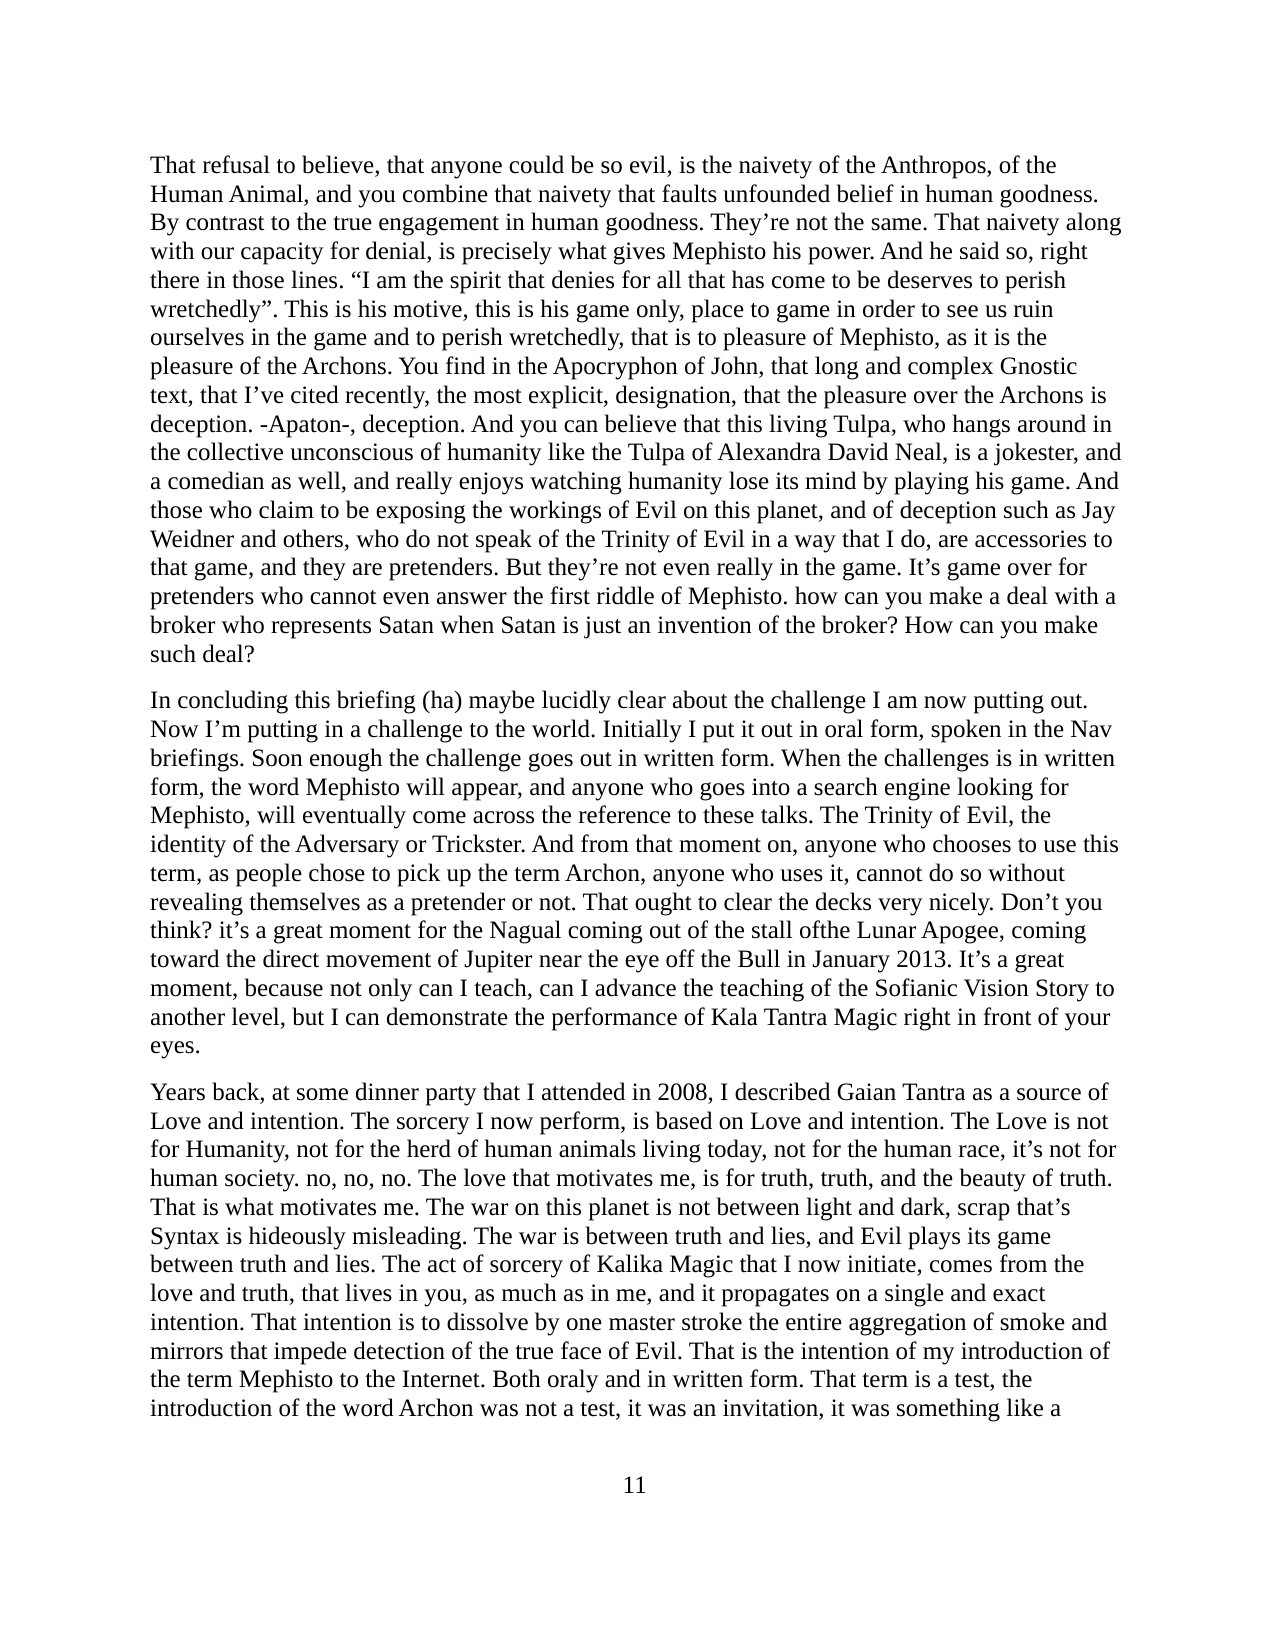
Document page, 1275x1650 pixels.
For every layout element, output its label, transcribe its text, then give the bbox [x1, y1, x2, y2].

text That refusal to believe, that anyone could be so evil, is the naivety of the Anthropos, of the Human Animal, and you combine that naivety that faults unfounded belief in human goodness. By contrast to the true engagement in human goodness. They’re not the same. That naivety along with our capacity for denial, is precisely what gives Mephisto his power. And he said so, right there in those lines. “I am the spirit that denies for all that has come to be deserves to perish wretchedly”. This is his motive, this is his game only, place to game in order to see us ruin ourselves in the game and to perish wretchedly, that is to pleasure of Mephisto, as it is the pleasure of the Archons. You find in the Apocryphon of John, that long and complex Gnostic text, that I’ve cited recently, the most explicit, designation, that the pleasure over the Archons is deception. -Apaton-, deception. And you can believe that this living Tulpa, who hangs around in the collective unconscious of humanity like the Tulpa of Alexandra David Neal, is a jokester, and a comedian as well, and really enjoys watching humanity lose its mind by playing his game. And those who claim to be exposing the workings of Evil on this planet, and of deception such as Jay Weidner and others, who do not speak of the Trinity of Evil in a way that I do, are accessories to that game, and they are pretenders. But they’re not even really in the game. It’s game over for pretenders who cannot even answer the first riddle of Mephisto. how can you make a deal with a broker who represents Satan when Satan is just an invention of the broker? How can you make such deal? [150, 150, 1125, 667]
text In concluding this briefing (ha) maybe lucidly clear about the challenge I am now putting out. Now I’m putting in a challenge to the world. Initially I put it out in oral form, spoken in the Nav briefings. Soon enough the challenge goes out in written form. When the challenges is in written form, the word Mephisto will appear, and anyone who goes into a search engine looking for Mephisto, will eventually come across the reference to these talks. The Trinity of Evil, the identity of the Adversary or Trickster. And from that moment on, anyone who chooses to use this term, as people chose to pick up the term Archon, anyone who uses it, cannot do so without revealing themselves as a pretender or not. That ought to clear the decks very nicely. Don’t you think? it’s a great moment for the Nagual coming out of the stall ofthe Lunar Apogee, coming toward the direct movement of Jupiter near the eye off the Bull in January 2013. It’s a great moment, because not only can I teach, can I advance the teaching of the Sofianic Vision Story to another level, but I can demonstrate the performance of Kala Tantra Magic right in front of your eyes. [150, 685, 1125, 1059]
text Years back, at some dinner party that I attended in 2008, I described Gaian Tantra as a source of Love and intention. The sorcery I now perform, is based on Love and intention. The Love is not for Humanity, not for the herd of human animals living today, not for the human race, it’s not for human society. no, no, no. The love that motivates me, is for truth, truth, and the beauty of truth. That is what motivates me. The war on this planet is not between light and dark, scrap that’s Syntax is hideously misleading. The war is between truth and lies, and Evil plays its game between truth and lies. The act of sorcery of Kalika Magic that I now initiate, comes from the love and truth, that lives in you, as much as in me, and it propagates on a single and exact intention. That intention is to dissolve by one master stroke the entire aggregation of smoke and mirrors that impede detection of the true face of Evil. That is the intention of my introduction of the term Mephisto to the Internet. Both oraly and in written form. That term is a test, the introduction of the word Archon was not a test, it was an invitation, it was something like a [150, 1077, 1125, 1422]
